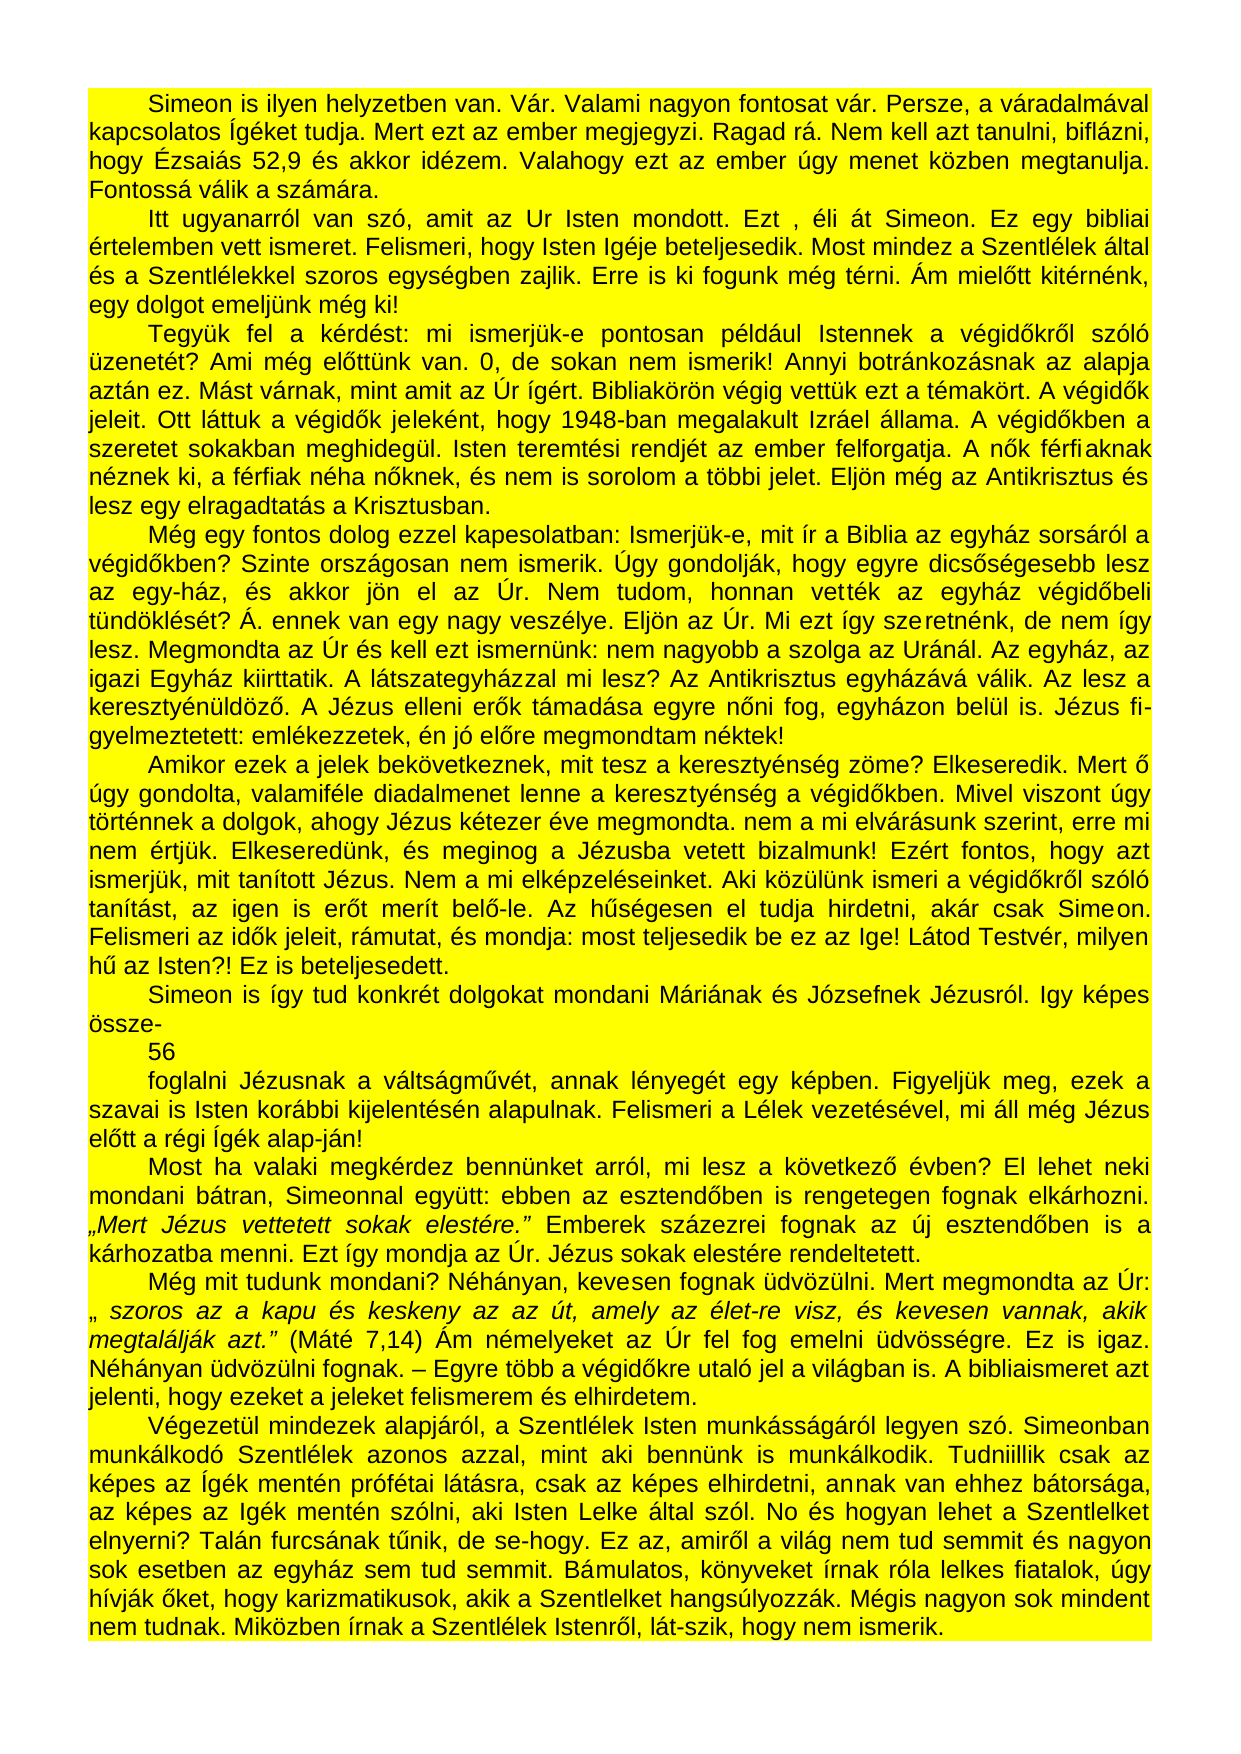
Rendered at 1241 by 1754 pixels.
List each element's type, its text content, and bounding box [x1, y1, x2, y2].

text 56 [88, 1037, 1152, 1066]
text Most ha valaki megkérdez bennünket arról, mi lesz a következő évben? El lehet neki mondani bátran, Simeonnal együtt: ebben az esztendőben is rengetegen fognak elkárhozni. „Mert Jézus vettetett sokak elestére.” Emberek százezrei fognak az új esztendőben is a kárhozatba menni. Ezt így mondja az Úr. Jézus sokak elestére rendeltetett. [88, 1152, 1152, 1267]
text Még egy fontos dolog ezzel kapesolatban: Ismerjük-e, mit ír a Biblia az egyház sorsáról a végidőkben? Szinte országosan nem ismerik. Úgy gondolják, hogy egyre dicsőségesebb lesz az egy-ház, és akkor jön el az Úr. Nem tudom, honnan vet­ték az egyház végidőbeli tündöklését? Á. ennek van egy nagy veszélye. Eljön az Úr. Mi ezt így sze­retnénk, de nem így lesz. Megmondta az Úr és kell ezt ismernünk: nem nagyobb a szolga az Uránál. Az egyház, az igazi Egyház kiirttatik. A látszategyház­zal mi lesz? Az Antikrisztus egyházává válik. Az lesz a keresztyénüldöző. A Jézus elleni erők táma­dása egyre nőni fog, egyházon belül is. Jézus fi­gyelmeztetett: emlékezzetek, én jó előre megmond­tam néktek! [88, 520, 1152, 750]
text foglalni Jézusnak a váltságművét, annak lényegét egy képben. Figyeljük meg, ezek a szavai is Isten korábbi kijelentésén alapulnak. Felismeri a Lélek vezetésével, mi áll még Jézus előtt a régi Ígék alap-ján! [88, 1066, 1152, 1152]
text Még mit tudunk mondani? Néhányan, keve­sen fognak üdvözülni. Mert megmondta az Úr: „ szoros az a kapu és keskeny az az út, amely az élet-re visz, és kevesen vannak, akik megtalálják azt.” (Máté 7,14) Ám némelyeket az Úr fel fog emelni üdvösségre. Ez is igaz. Néhányan üdvözülni fognak. – Egyre több a végidőkre utaló jel a világban is. A bibliaismeret azt jelenti, hogy ezeket a jeleket felis­merem és elhirdetem. [88, 1267, 1152, 1411]
text Amikor ezek a jelek bekövetkeznek, mit tesz a keresztyénség zöme? Elkeseredik. Mert ő úgy gondolta, valamiféle diadalmenet lenne a keresz­tyénség a végidőkben. Mivel viszont úgy történnek a dolgok, ahogy Jézus kétezer éve megmondta. nem a mi elvárásunk szerint, erre mi nem értjük. Elkese­redünk, és meginog a Jézusba vetett bizalmunk! Ezért fontos, hogy azt ismerjük, mit tanított Jézus. Nem a mi elképzeléseinket. Aki közülünk ismeri a végidőkről szóló tanítást, az igen is erőt merít belő-le. Az hűségesen el tudja hirdetni, akár csak Sime­on. Felismeri az idők jeleit, rámutat, és mondja: most teljesedik be ez az Ige! Látod Testvér, milyen hű az Isten?! Ez is beteljesedett. [88, 750, 1152, 980]
text Végezetül mindezek alapjáról, a Szentlélek Isten munkásságáról legyen szó. Simeonban mun­kálkodó Szentlélek azonos azzal, mint aki bennünk is munkálkodik. Tudniillik csak az képes az Ígék mentén prófétai látásra, csak az képes elhirdetni, an­nak van ehhez bátorsága, az képes az Igék mentén szólni, aki Isten Lelke által szól. No és hogyan lehet a Szentlelket elnyerni? Talán furcsának tűnik, de se-hogy. Ez az, amiről a világ nem tud semmit és na­gyon sok esetben az egyház sem tud semmit. Bá­mulatos, könyveket írnak róla lelkes fiatalok, úgy hívják őket, hogy karizmatikusok, akik a Szentlelket hangsúlyozzák. Mégis nagyon sok mindent nem tudnak. Miközben írnak a Szentlélek Istenről, lát-szik, hogy nem ismerik. [88, 1411, 1152, 1641]
text Itt ugyanarról van szó, amit az Ur Isten mondott. Ezt , éli át Simeon. Ez egy bibliai értelemben vett isme­ret. Felismeri, hogy Isten Igéje beteljesedik. Most mindez a Szentlélek által és a Szentlélekkel szoros egységben zajlik. Erre is ki fogunk még térni. Ám mielőtt kitérnénk, egy dolgot emeljünk még ki! [88, 203, 1152, 318]
text Simeon is így tud konkrét dolgokat mondani Máriának és Józsefnek Jézusról. Igy képes össze- [88, 980, 1152, 1037]
text Tegyük fel a kérdést: mi ismerjük-e pontosan például Istennek a végidőkről szóló üzenetét? Ami még előttünk van. 0, de sokan nem ismerik! Annyi botránkozásnak az alapja aztán ez. Mást várnak, mint amit az Úr ígért. Bibliakörön végig vettük ezt a témakört. A végidők jeleit. Ott láttuk a végidők je­leként, hogy 1948-ban megalakult Izráel állama. A végidőkben a szeretet sokakban meghidegül. Isten teremtési rendjét az ember felforgatja. A nők férfi­aknak néznek ki, a férfiak néha nőknek, és nem is sorolom a többi jelet. Eljön még az Antikrisztus és lesz egy elragadtatás a Krisztusban. [88, 318, 1152, 520]
text Simeon is ilyen helyzetben van. Vár. Valami nagyon fontosat vár. Persze, a váradalmával kap­csolatos Ígéket tudja. Mert ezt az ember megjegyzi. Ragad rá. Nem kell azt tanulni, biflázni, hogy Ézsai­ás 52,9 és akkor idézem. Valahogy ezt az ember úgy menet közben megtanulja. Fontossá válik a számára. [88, 88, 1152, 203]
